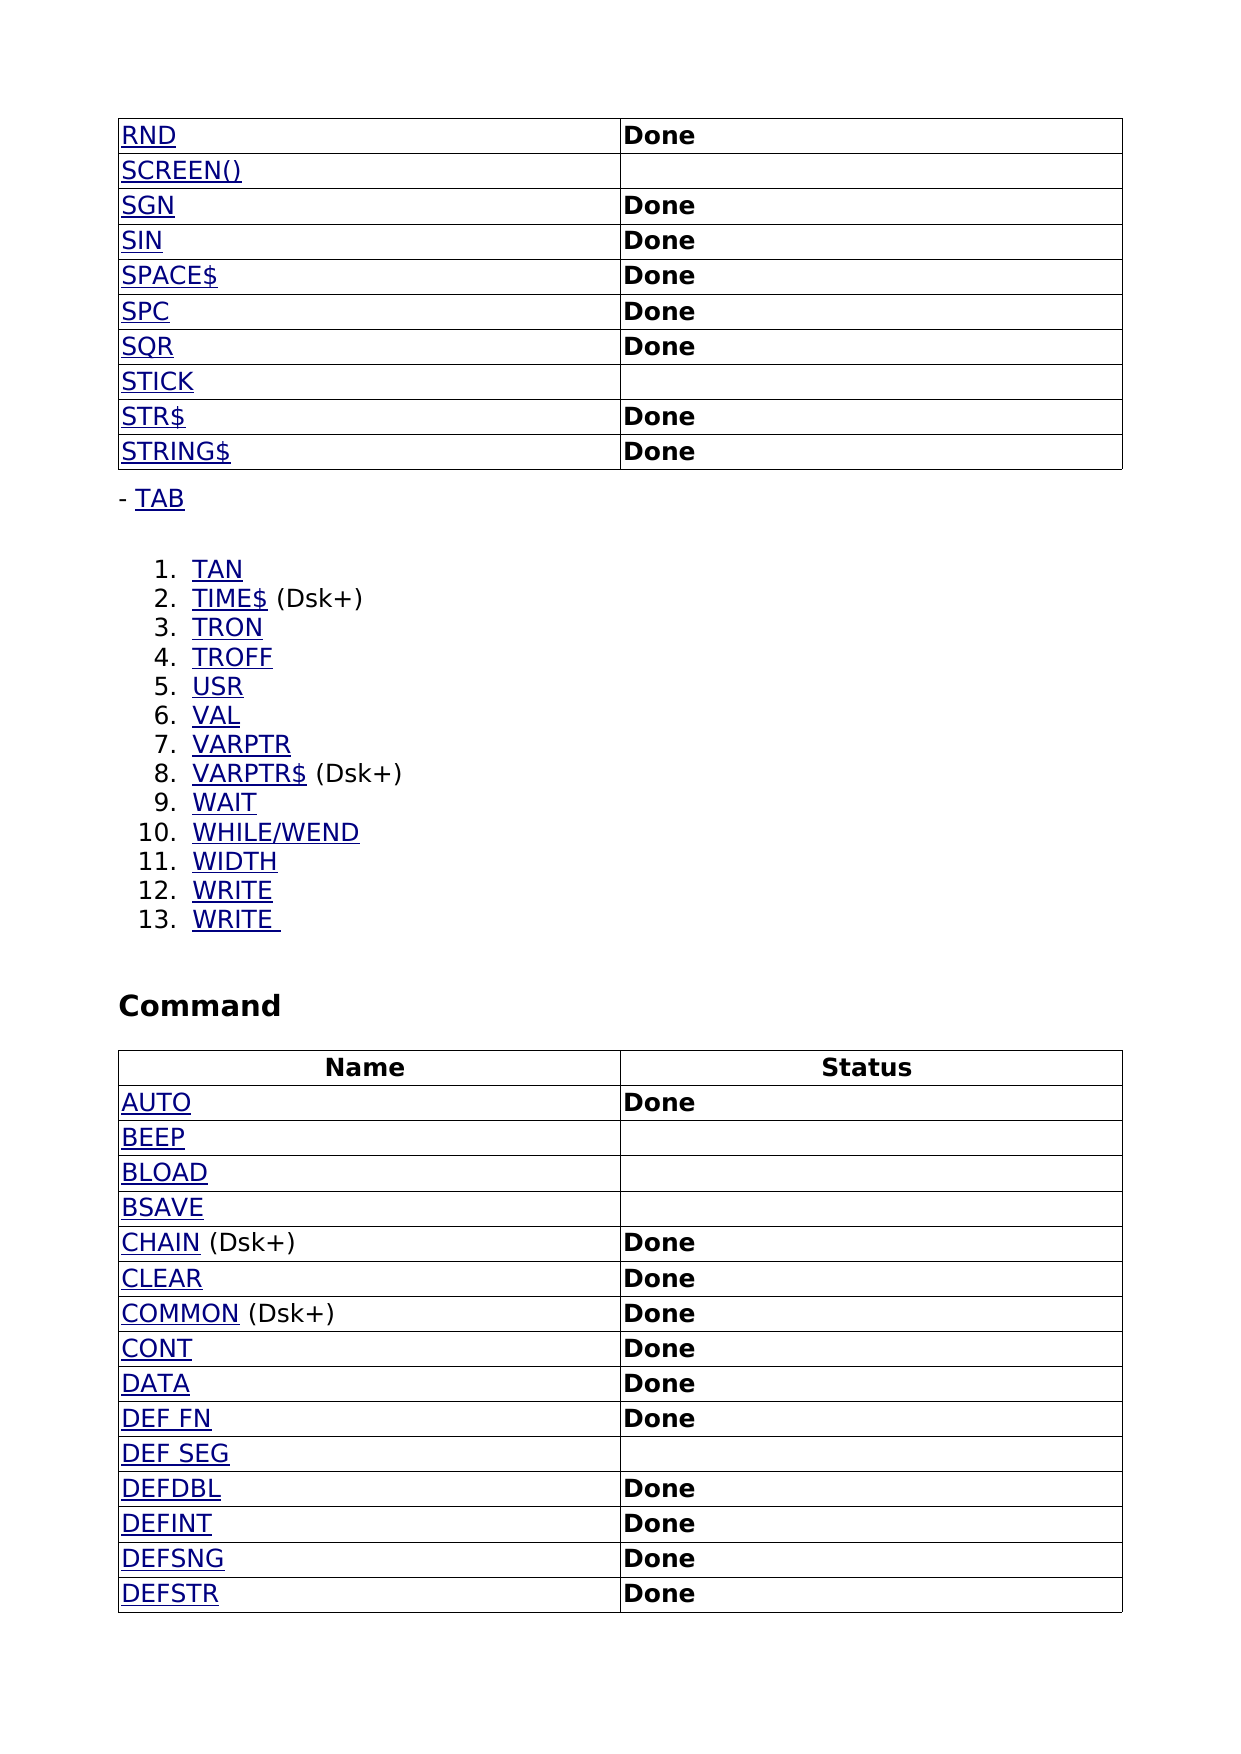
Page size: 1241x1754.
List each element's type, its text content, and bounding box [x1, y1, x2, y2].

table_cell Done [621, 1262, 1122, 1296]
table_cell CHAIN (Dsk+) [119, 1227, 620, 1261]
table_cell SQR [119, 330, 620, 364]
list WHILE/WEND [177, 818, 1122, 847]
list USR [177, 672, 1122, 701]
table_cell DEF FN [119, 1402, 620, 1436]
table_cell Done [621, 1332, 1122, 1366]
table_cell SPC [119, 295, 620, 329]
table_cell [621, 1192, 1122, 1226]
table_header Status [621, 1051, 1122, 1085]
table_cell [621, 1156, 1122, 1191]
table_cell BSAVE [119, 1192, 620, 1226]
table_cell Done [621, 119, 1122, 153]
table_cell AUTO [119, 1086, 620, 1120]
table_cell Done [621, 189, 1122, 223]
table_cell [621, 1437, 1122, 1471]
table_cell Done [621, 1472, 1122, 1506]
table_cell CONT [119, 1332, 620, 1366]
table_cell DEFSTR [119, 1578, 620, 1612]
table_cell Done [621, 1543, 1122, 1577]
table_cell [621, 1121, 1122, 1155]
table_cell SCREEN() [119, 154, 620, 188]
table_cell Done [621, 1086, 1122, 1120]
table_cell SIN [119, 225, 620, 258]
table_cell Done [621, 1367, 1122, 1401]
table_cell CLEAR [119, 1262, 620, 1296]
list TAN [177, 555, 1122, 584]
table_cell BLOAD [119, 1156, 620, 1191]
list VARPTR [177, 730, 1122, 759]
table_cell Done [621, 1402, 1122, 1436]
table_cell DEFSNG [119, 1543, 620, 1577]
table_cell Done [621, 1507, 1122, 1542]
table_cell Done [621, 1227, 1122, 1261]
table_cell Done [621, 1578, 1122, 1612]
list VAL [177, 701, 1122, 730]
table_cell DEFDBL [119, 1472, 620, 1506]
table_cell Done [621, 295, 1122, 329]
list WRITE [177, 905, 1122, 934]
table_cell [621, 154, 1122, 188]
table_cell SPACE$ [119, 260, 620, 294]
table_cell RND [119, 119, 620, 153]
table_cell Done [621, 260, 1122, 294]
table_cell STICK [119, 365, 620, 399]
list TROFF [177, 643, 1122, 672]
list WIDTH [177, 847, 1122, 876]
table_cell STRING$ [119, 435, 620, 469]
table_cell Done [621, 1297, 1122, 1331]
table_cell Done [621, 330, 1122, 364]
table_cell DEFINT [119, 1507, 620, 1542]
list WAIT [177, 788, 1122, 818]
list VARPTR$ (Dsk+) [177, 759, 1122, 788]
table_cell BEEP [119, 1121, 620, 1155]
text - TAB [118, 484, 1122, 513]
list TRON [177, 613, 1122, 643]
table_cell [621, 365, 1122, 399]
table_cell SGN [119, 189, 620, 223]
table_cell STR$ [119, 400, 620, 434]
list TIME$ (Dsk+) [177, 584, 1122, 613]
table_header Name [119, 1051, 620, 1085]
table_cell DATA [119, 1367, 620, 1401]
list WRITE [177, 876, 1122, 905]
table_cell DEF SEG [119, 1437, 620, 1471]
subtitle Command [118, 989, 1122, 1023]
table_cell Done [621, 225, 1122, 258]
table_cell Done [621, 400, 1122, 434]
table_cell COMMON (Dsk+) [119, 1297, 620, 1331]
table_cell Done [621, 435, 1122, 469]
